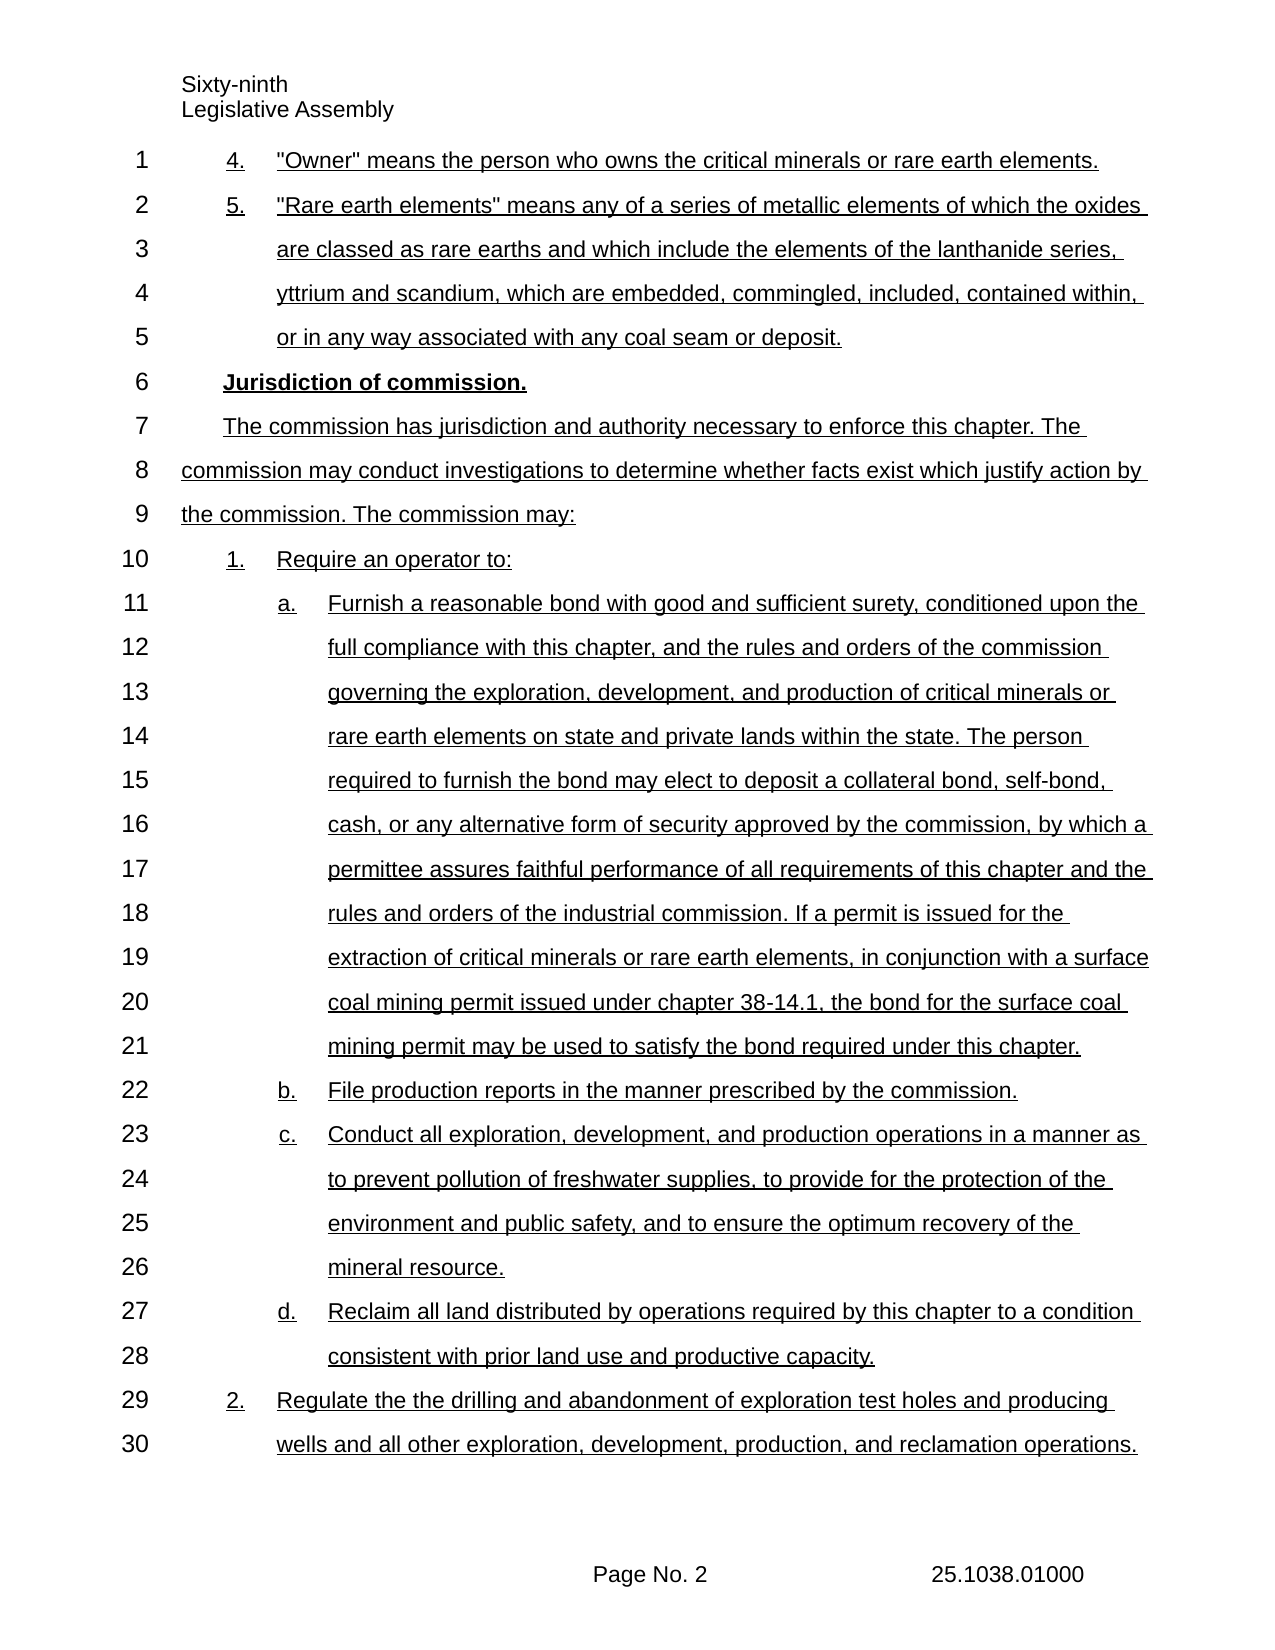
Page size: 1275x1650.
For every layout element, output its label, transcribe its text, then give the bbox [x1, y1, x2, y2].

text a. Furnish a reasonable bond with good and sufficient surety, conditioned upon the full compliance with this chapter, and the rules and orders of the commission governing the exploration, development, and production of critical minerals or rare earth elements on state and private lands within the state. The person required to furnish the bond may elect to deposit a collateral bond, self-bond, cash, or any alternative form of security approved by the commission, by which a permittee assures faithful performance of all requirements of this chapter and the rules and orders of the industrial commission. If a permit is issued for the extraction of critical minerals or rare earth elements, in conjunction with a surface coal mining permit issued under chapter 38‑14.1, the bond for the surface coal mining permit may be used to satisfy the bond required under this chapter. [181, 576, 1154, 1063]
text c. Conduct all exploration, development, and production operations in a manner as to prevent pollution of freshwater supplies, to provide for the protection of the environment and public safety, and to ensure the optimum recovery of the mineral resource. [181, 1107, 1154, 1284]
text b. File production reports in the manner prescribed by the commission. [181, 1063, 1154, 1107]
text d. Reclaim all land distributed by operations required by this chapter to a condition consistent with prior land use and productive capacity. [181, 1284, 1154, 1373]
text 5. "Rare earth elements" means any of a series of metallic elements of which the oxides are classed as rare earths and which include the elements of the lanthanide series, yttrium and scandium, which are embedded, commingled, included, contained within, or in any way associated with any coal seam or deposit. [181, 178, 1154, 355]
text The commission has jurisdiction and authority necessary to enforce this chapter. The commission may conduct investigations to determine whether facts exist which justify action by the commission. The commission may: [181, 399, 1154, 532]
text 2. Regulate the the drilling and abandonment of exploration test holes and producing wells and all other exploration, development, production, and reclamation operations. [181, 1373, 1154, 1461]
text 4. "Owner" means the person who owns the critical minerals or rare earth elements. [181, 133, 1154, 178]
text 1. Require an operator to: [181, 532, 1154, 576]
subtitle Jurisdiction of commission. [181, 355, 1154, 399]
